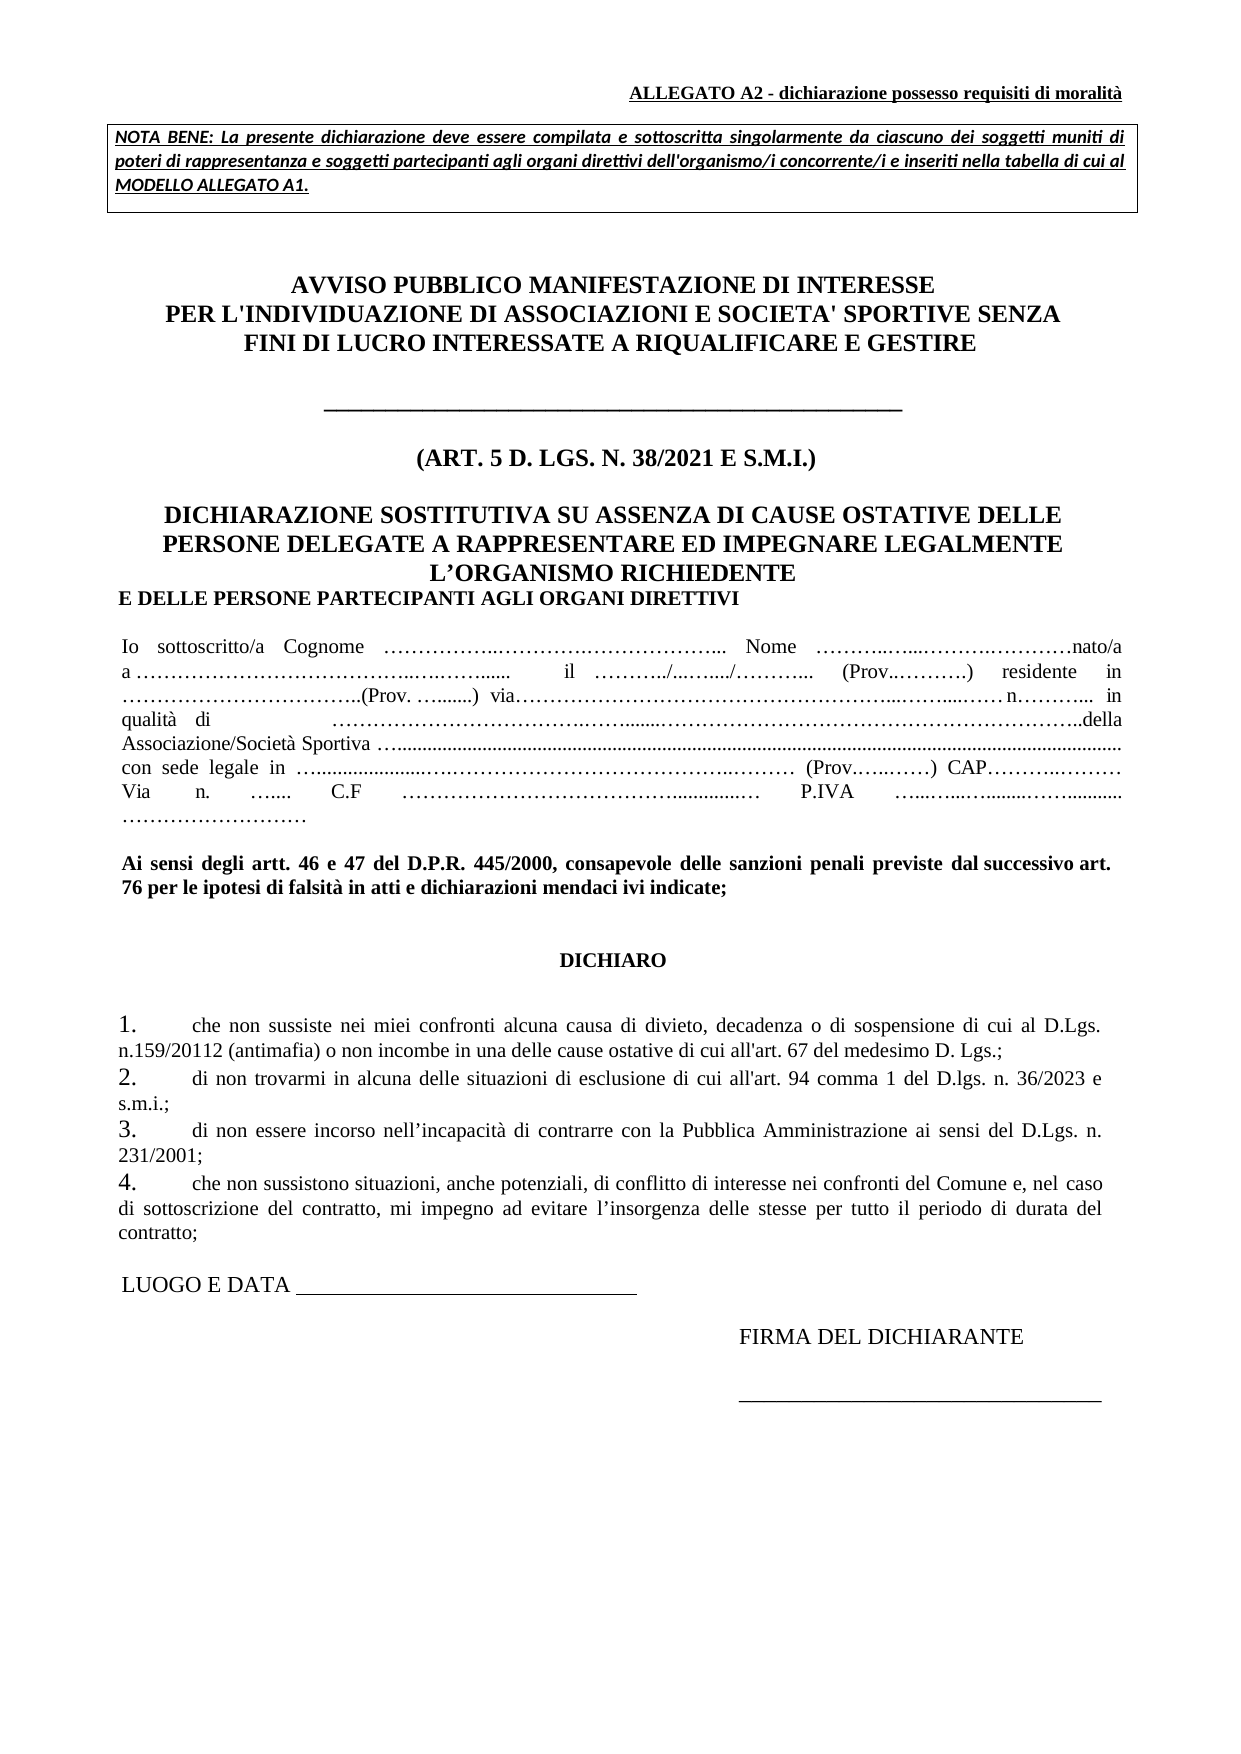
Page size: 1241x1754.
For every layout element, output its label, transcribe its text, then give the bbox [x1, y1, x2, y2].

text _____________________________ [739, 1376, 1122, 1405]
list di non trovarmi in alcuna delle situazioni di esclusione di cui all'art. 94 comma 1 del D.lgs. n. 36/2023 e s.m.i.; [118, 1062, 1104, 1114]
text (ART. 5 D. LGS. N. 38/2021 E S.M.I.) [125, 443, 1107, 471]
text Ai sensi degli artt. 46 e 47 del D.P.R. 445/2000, consapevole delle sanzioni penali previste dal successivo art. 76 per le ipotesi di falsità in atti e dichiarazioni mendaci ivi indicate; [121, 851, 1122, 899]
text AVVISO PUBBLICO MANIFESTAZIONE DI INTERESSE [118, 270, 1107, 299]
text [108, 125, 1137, 212]
text LUOGO E DATA [121, 1271, 1122, 1297]
text Io sottoscritto/a Cognome ……………..………….………………... Nome ………..…...……….…………nato/a a …………………………………..….……...... il ………../...…..../………... (Prov..……….) residente in ……………………………..(Prov. ….......) via………………………………………………...……....…… n………... in qualità di ……………………………….…….......……………………………………………………..della Associazione/Società Sportiva …................................................................................................................................................. con sede legale in ….....................….…………………………………..……… (Prov.…..……) CAP………..……… Via n. ….... C.F ………………………………….............… P.IVA …...…...…........……...........……………………… [121, 634, 1122, 827]
text E DELLE PERSONE PARTECIPANTI AGLI ORGANI DIRETTIVI [118, 586, 1107, 610]
list che non sussistono situazioni, anche potenziali, di conflitto di interesse nei confronti del Comune e, nel caso di sottoscrizione del contratto, mi impegno ad evitare l’insorgenza delle stesse per tutto il periodo di durata del contratto; [118, 1167, 1103, 1244]
text DICHIARO [119, 948, 1107, 972]
text PER L'INDIVIDUAZIONE DI ASSOCIAZIONI E SOCIETA' SPORTIVE SENZA FINI DI LUCRO INTERESSATE A RIQUALIFICARE E GESTIRE [141, 299, 1085, 356]
text ALLEGATO A2 - dichiarazione possesso requisiti di moralità [118, 82, 1122, 104]
text NOTA BENE: La presente dichiarazione deve essere compilata e sottoscritta singolarmente da ciascuno dei soggetti muniti di poteri di rappresentanza e soggetti partecipanti agli organi direttivi dell'organismo/i concorrente/i e inseriti nella tabella di cui al MODELLO ALLEGATO A1. [115, 125, 1127, 197]
list di non essere incorso nell’incapacità di contrarre con la Pubblica Amministrazione ai sensi del D.Lgs. n. 231/2001; [118, 1114, 1103, 1167]
text _______________________________________________ [141, 385, 1085, 414]
text FIRMA DEL DICHIARANTE [739, 1323, 1122, 1350]
list che non sussiste nei miei confronti alcuna causa di divieto, decadenza o di sospensione di cui al D.Lgs. n.159/20112 (antimafia) o non incombe in una delle cause ostative di cui all'art. 67 del medesimo D. Lgs.; [118, 1009, 1103, 1062]
text DICHIARAZIONE SOSTITUTIVA SU ASSENZA DI CAUSE OSTATIVE DELLE PERSONE DELEGATE A RAPPRESENTARE ED IMPEGNARE LEGALMENTE L’ORGANISMO RICHIEDENTE [118, 500, 1107, 586]
